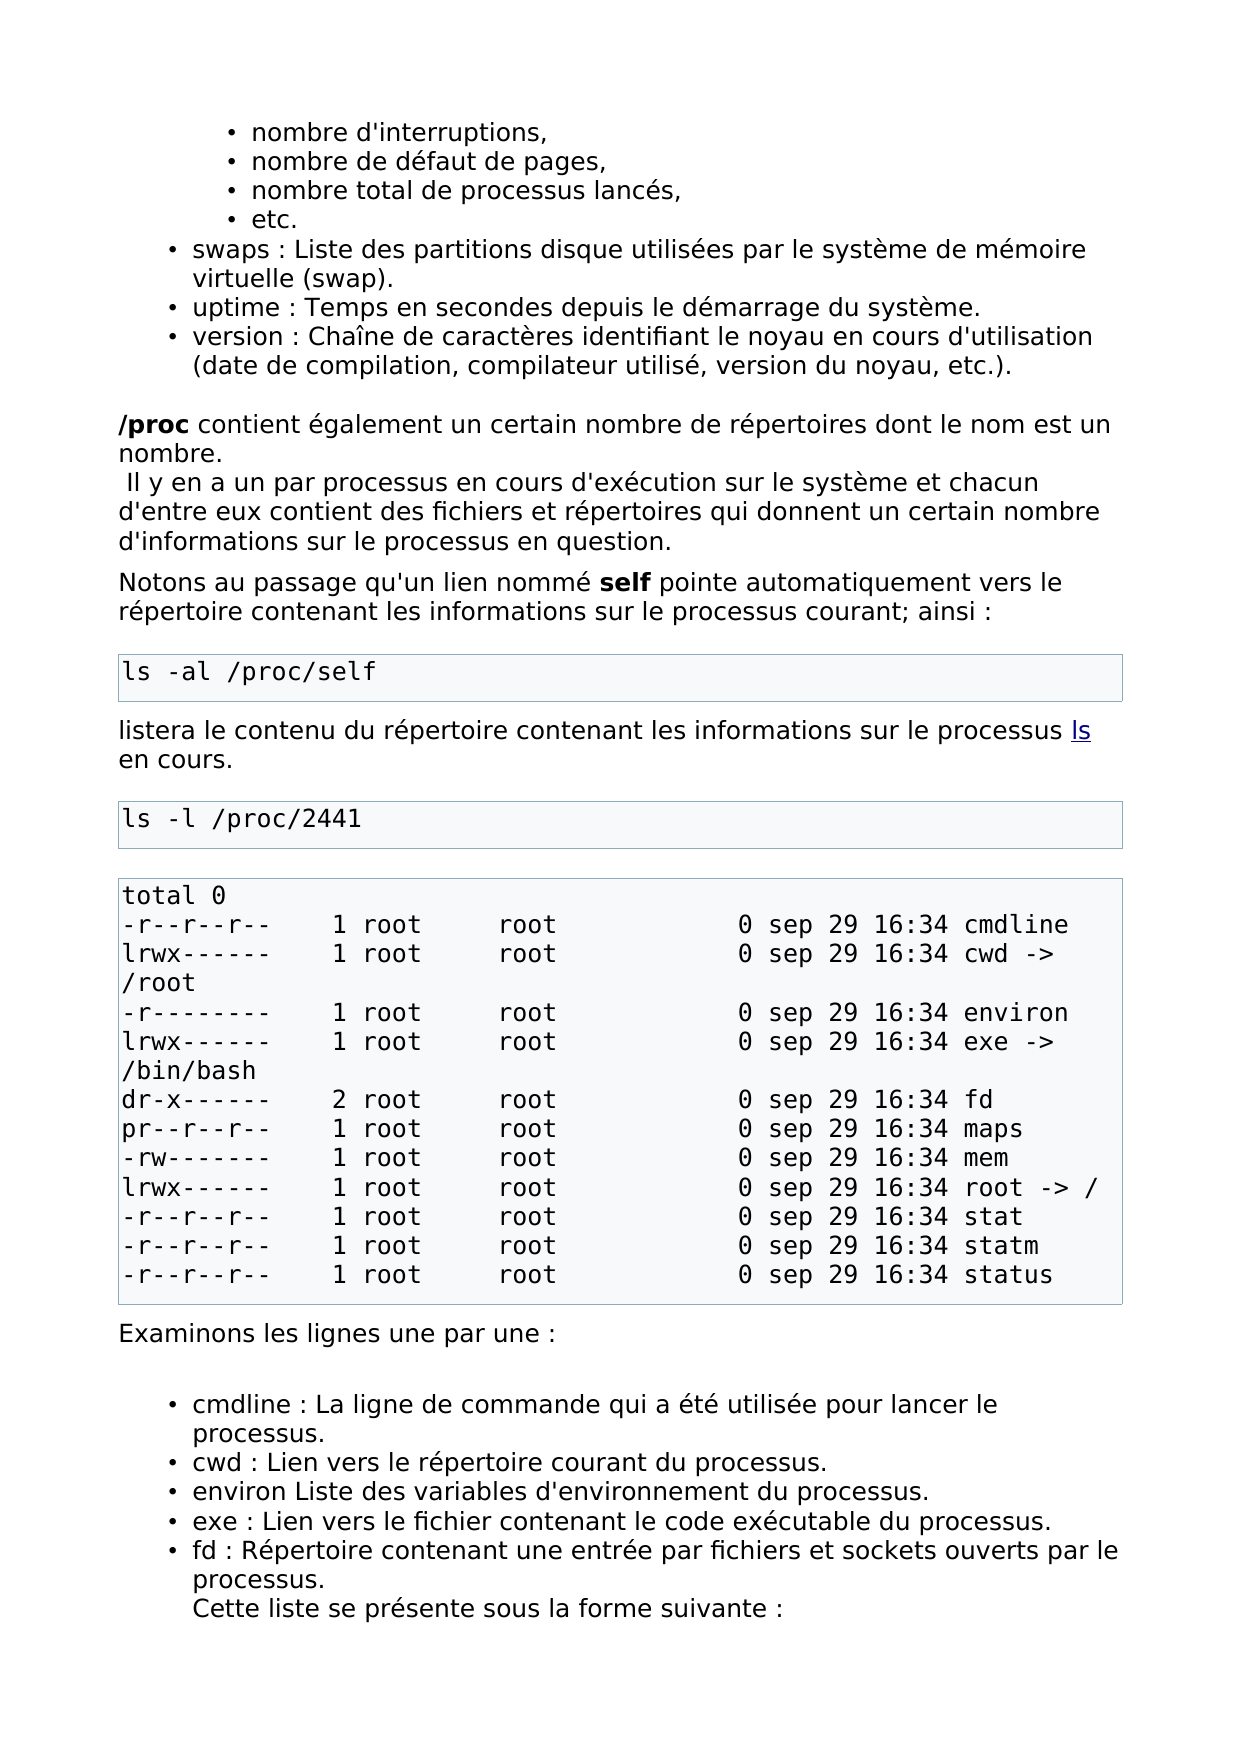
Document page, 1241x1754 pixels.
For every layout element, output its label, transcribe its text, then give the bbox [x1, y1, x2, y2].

text /proc contient également un certain nombre de répertoires dont le nom est un nombre. Il y en a un par processus en cours d'exécution sur le système et chacun d'entre eux contient des fichiers et répertoires qui donnent un certain nombre d'informations sur le processus en question. [118, 410, 1122, 556]
list nombre d'interruptions, [236, 118, 1122, 147]
list version : Chaîne de caractères identifiant le noyau en cours d'utilisation (date de compilation, compilateur utilisé, version du noyau, etc.). [177, 322, 1122, 381]
list swaps : Liste des partitions disque utilisées par le système de mémoire virtuelle (swap). [177, 235, 1122, 293]
table_header ls -al /proc/self [119, 655, 1122, 701]
list cwd : Lien vers le répertoire courant du processus. [177, 1448, 1122, 1478]
list exe : Lien vers le fichier contenant le code exécutable du processus. [177, 1507, 1122, 1536]
text listera le contenu du répertoire contenant les informations sur le processus ls en cours. [118, 716, 1122, 774]
table_header ls -l /proc/2441 [119, 802, 1122, 848]
list environ Liste des variables d'environnement du processus. [177, 1478, 1122, 1507]
list fd : Répertoire contenant une entrée par fichiers et sockets ouverts par le processus. Cette liste se présente sous la forme suivante : [177, 1536, 1122, 1623]
list uptime : Temps en secondes depuis le démarrage du système. [177, 293, 1122, 322]
list etc. [236, 206, 1122, 235]
list nombre total de processus lancés, [236, 176, 1122, 206]
table_header total 0 -r--r--r-- 1 root root 0 sep 29 16:34 cmdline lrwx------ 1 root root 0 sep 29 16:34 cwd -> /root -r-------- 1 root root 0 sep 29 16:34 environ lrwx------ 1 root root 0 sep 29 16:34 exe -> /bin/bash dr-x------ 2 root root 0 sep 29 16:34 fd pr--r--r-- 1 root root 0 sep 29 16:34 maps -rw------- 1 root root 0 sep 29 16:34 mem lrwx------ 1 root root 0 sep 29 16:34 root -> / -r--r--r-- 1 root root 0 sep 29 16:34 stat -r--r--r-- 1 root root 0 sep 29 16:34 statm -r--r--r-- 1 root root 0 sep 29 16:34 status [119, 879, 1122, 1304]
list cmdline : La ligne de commande qui a été utilisée pour lancer le processus. [177, 1390, 1122, 1448]
list nombre de défaut de pages, [236, 147, 1122, 176]
text Examinons les lignes une par une : [118, 1319, 1122, 1348]
text Notons au passage qu'un lien nommé self pointe automatiquement vers le répertoire contenant les informations sur le processus courant; ainsi : [118, 568, 1122, 627]
